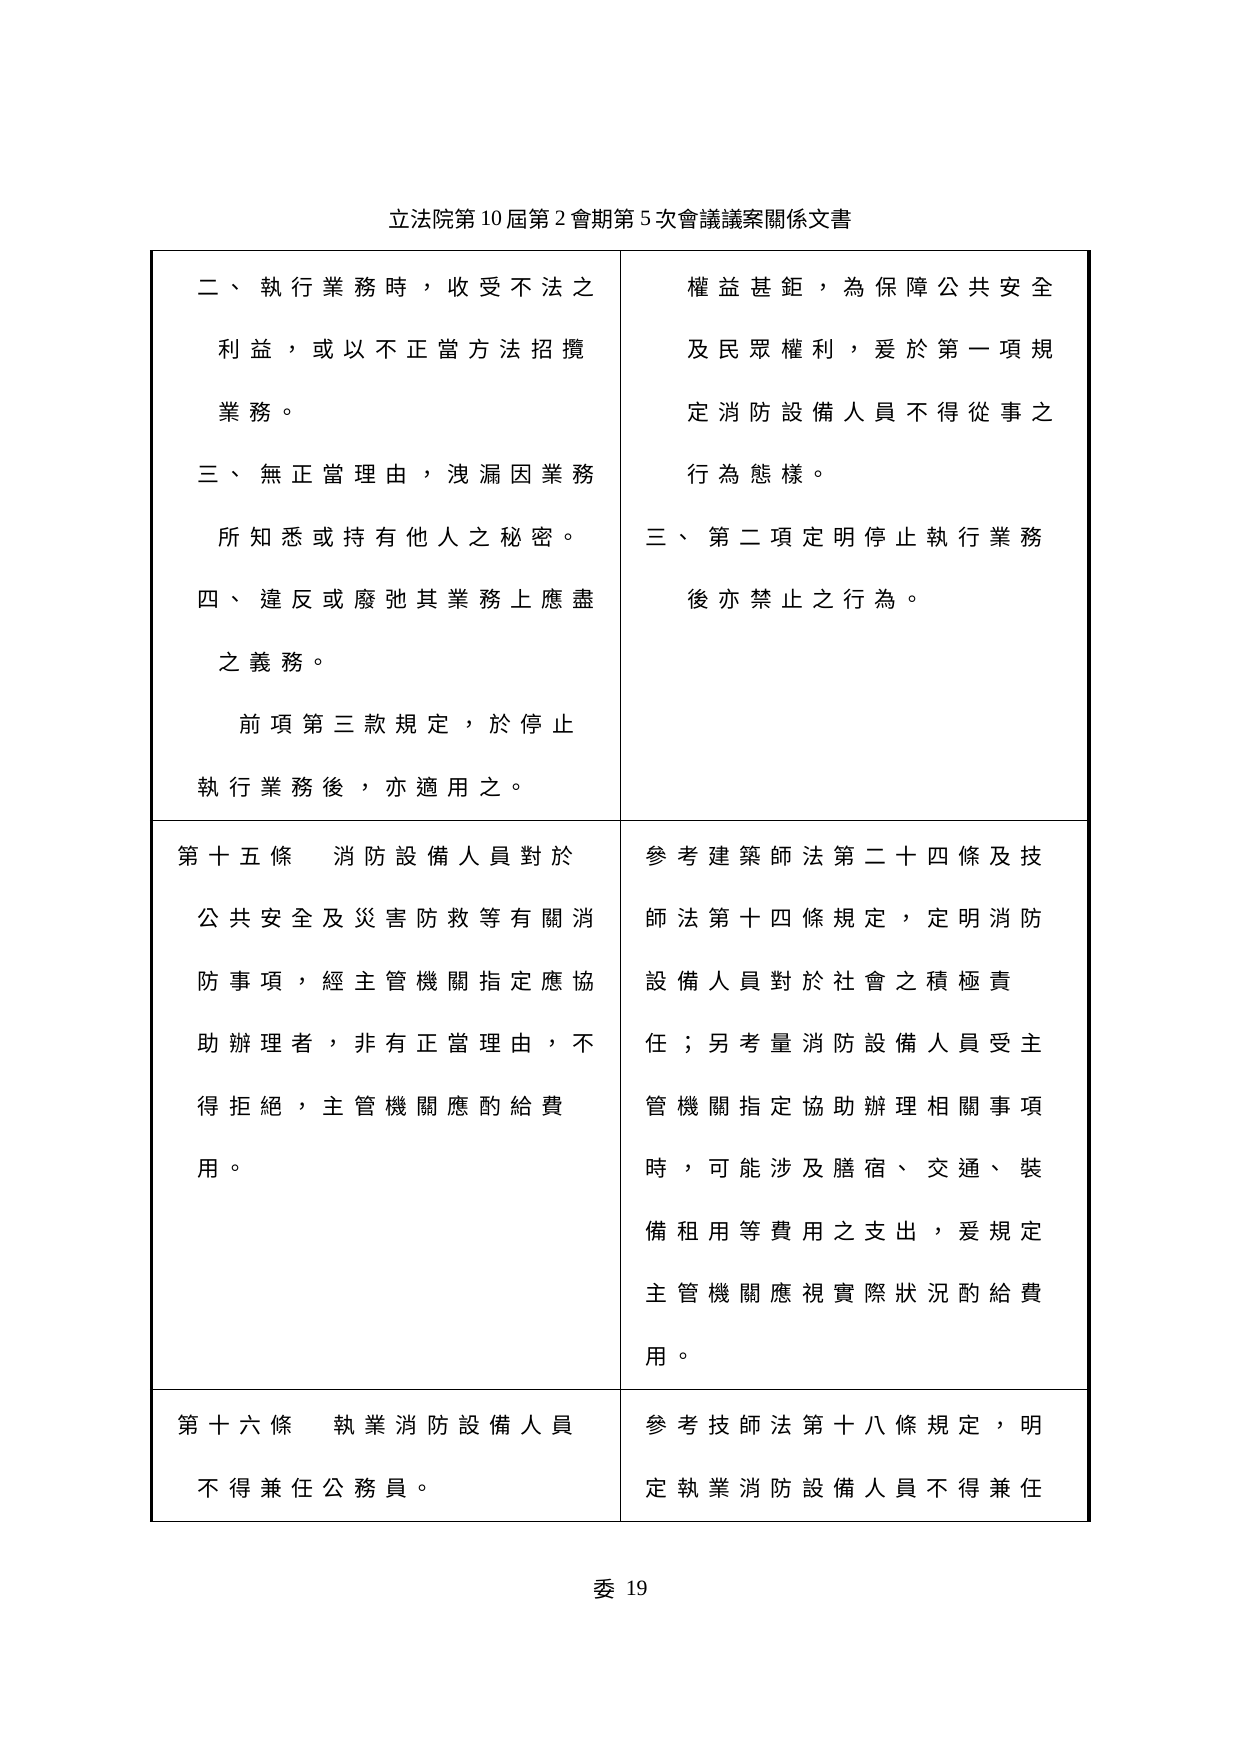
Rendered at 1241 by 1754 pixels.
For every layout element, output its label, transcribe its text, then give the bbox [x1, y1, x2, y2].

table_cell 第十五條 消防設備人員對於公共安全及災害防救等有關消防事項，經主管機關指定應協助辦理者，非有正當理由，不得拒絕，主管機關應酌給費用。 [153, 821, 620, 1389]
table_cell 第十六條 執業消防設備人員不得兼任公務員。 [153, 1390, 620, 1521]
table_cell 參考技師法第十八條規定，明定執業消防設備人員不得兼任 [621, 1390, 1087, 1521]
table_cell 權益甚鉅，為保障公共安全及民眾權利，爰於第一項規定消防設備人員不得從事之行為態樣。 三、第二項定明停止執行業務後亦禁止之行為。 [621, 251, 1087, 819]
table_cell 參考建築師法第二十四條及技師法第十四條規定，定明消防設備人員對於社會之積極責任；另考量消防設備人員受主管機關指定協助辦理相關事項時，可能涉及膳宿、交通、裝備租用等費用之支出，爰規定主管機關應視實際狀況酌給費用。 [621, 821, 1087, 1389]
table_cell 二、執行業務時，收受不法之利益，或以不正當方法招攬業務。 三、無正當理由，洩漏因業務所知悉或持有他人之秘密。 四、違反或廢弛其業務上應盡之義務。 前項第三款規定，於停止執行業務後，亦適用之。 [153, 251, 620, 819]
